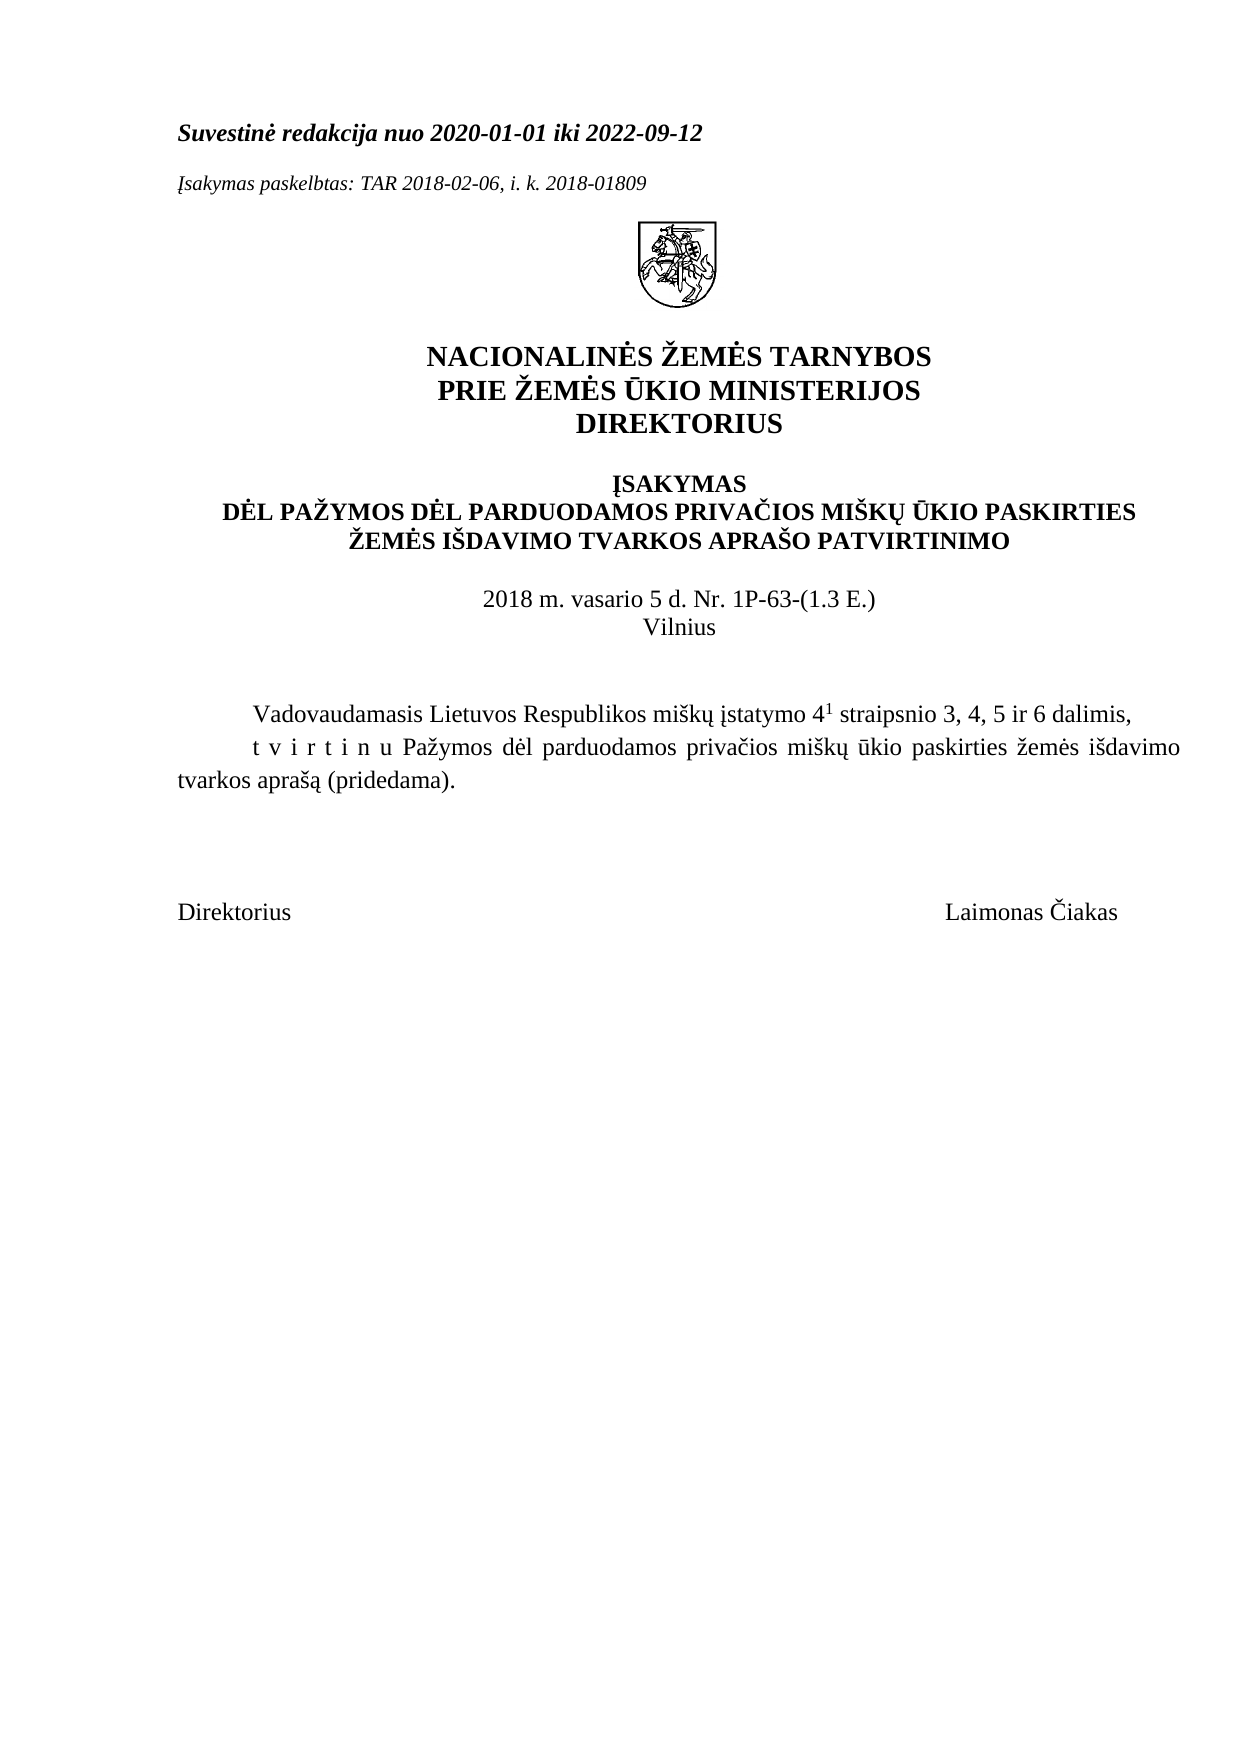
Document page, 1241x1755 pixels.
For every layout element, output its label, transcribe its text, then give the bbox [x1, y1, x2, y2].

text NACIONALINĖS ŽEMĖS TARNYBOS [177, 339, 1181, 373]
text 2018 m. vasario 5 d. Nr. 1P-63-(1.3 E.) [177, 584, 1181, 612]
text Direktorius Laimonas Čiakas [177, 897, 1181, 926]
subtitle DĖL pažymos dėl parduodamos privačios miškų ūkio paskirties žemės išdavimo tvarkos aprašo patvirtinimo [177, 497, 1181, 555]
text Įsakymas paskelbtas: TAR 2018-02-06, i. k. 2018-01809 [177, 171, 1181, 195]
text DIREKTORIUS [177, 406, 1181, 440]
text PRIE ŽEMĖS ŪKIO MINISTERIJOS [177, 373, 1181, 406]
text Vadovaudamasis Lietuvos Respublikos miškų įstatymo 41 straipsnio 3, 4, 5 ir 6 dalimis, [177, 699, 1181, 727]
text Vilnius [177, 612, 1181, 641]
text t v i r t i n u Pažymos dėl parduodamos privačios miškų ūkio paskirties žemės išdavimo tvarkos aprašą (pridedama). [177, 732, 1181, 793]
subtitle įsakymas [177, 469, 1181, 497]
text Suvestinė redakcija nuo 2020-01-01 iki 2022-09-12 [177, 118, 1181, 147]
